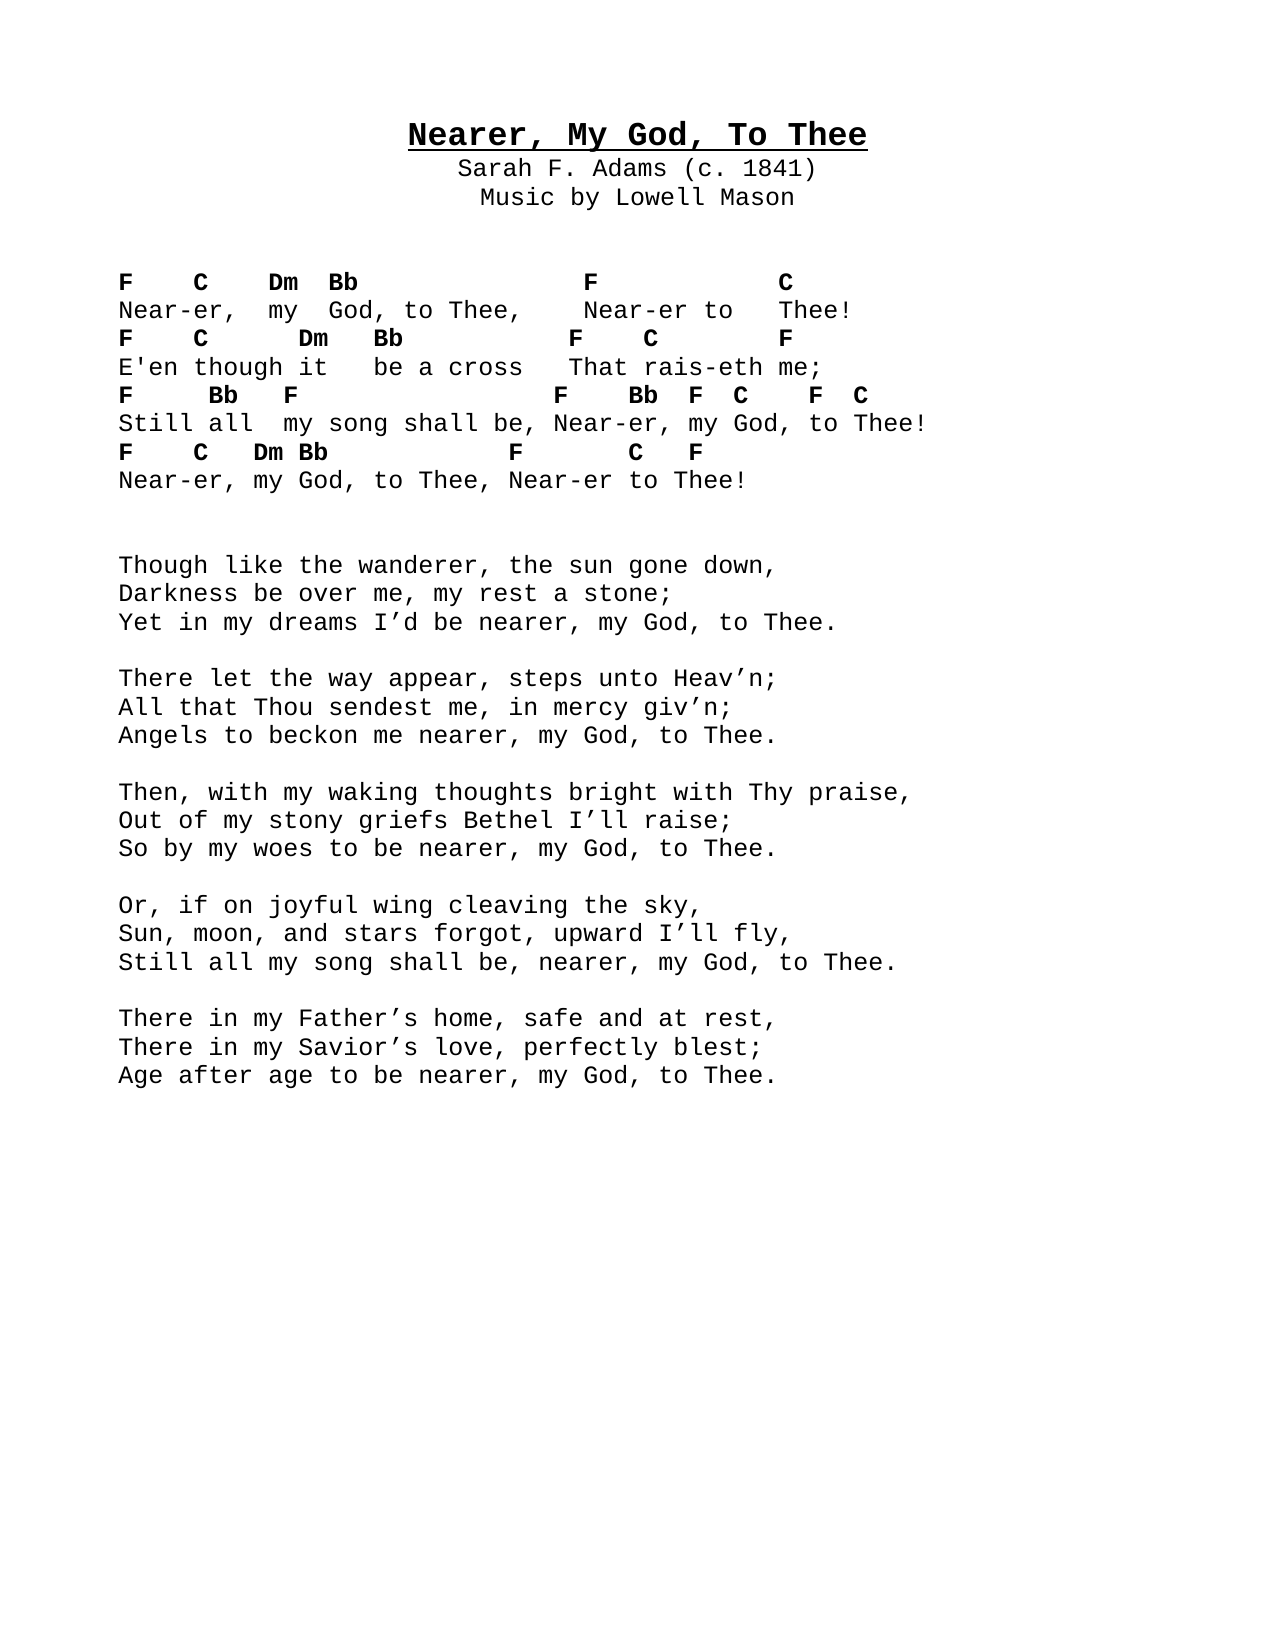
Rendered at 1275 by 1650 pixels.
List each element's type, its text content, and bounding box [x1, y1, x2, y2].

text F C Dm Bb F C F [118, 439, 1157, 468]
text F C Dm Bb F C F [118, 326, 1157, 354]
text Sarah F. Adams (c. 1841) [118, 156, 1157, 184]
text Out of my stony griefs Bethel I’ll raise; [118, 808, 1157, 836]
text Near-er, my God, to Thee, Near-er to Thee! [118, 468, 1157, 496]
text There in my Savior’s love, perfectly blest; [118, 1034, 1157, 1063]
text Though like the wanderer, the sun gone down, [118, 553, 1157, 581]
text Angels to beckon me nearer, my God, to Thee. [118, 723, 1157, 751]
text All that Thou sendest me, in mercy giv’n; [118, 694, 1157, 723]
text So by my woes to be nearer, my God, to Thee. [118, 836, 1157, 864]
text Music by Lowell Mason [118, 184, 1157, 213]
text Yet in my dreams I’d be nearer, my God, to Thee. [118, 609, 1157, 638]
text E'en though it be a cross That rais-eth me; [118, 354, 1157, 383]
text Age after age to be nearer, my God, to Thee. [118, 1063, 1157, 1091]
text Near-er, my God, to Thee, Near-er to Thee! [118, 298, 1157, 326]
text Still all my song shall be, nearer, my God, to Thee. [118, 949, 1157, 978]
text Still all my song shall be, Near-er, my God, to Thee! [118, 411, 1157, 439]
text There let the way appear, steps unto Heav’n; [118, 666, 1157, 694]
text F C Dm Bb F C [118, 269, 1157, 298]
text F Bb F F Bb F C F C [118, 383, 1157, 411]
text There in my Father’s home, safe and at rest, [118, 1006, 1157, 1034]
text Then, with my waking thoughts bright with Thy praise, [118, 779, 1157, 808]
text Darkness be over me, my rest a stone; [118, 581, 1157, 609]
text Or, if on joyful wing cleaving the sky, [118, 893, 1157, 921]
text Nearer, My God, To Thee [118, 118, 1157, 156]
text Sun, moon, and stars forgot, upward I’ll fly, [118, 921, 1157, 949]
